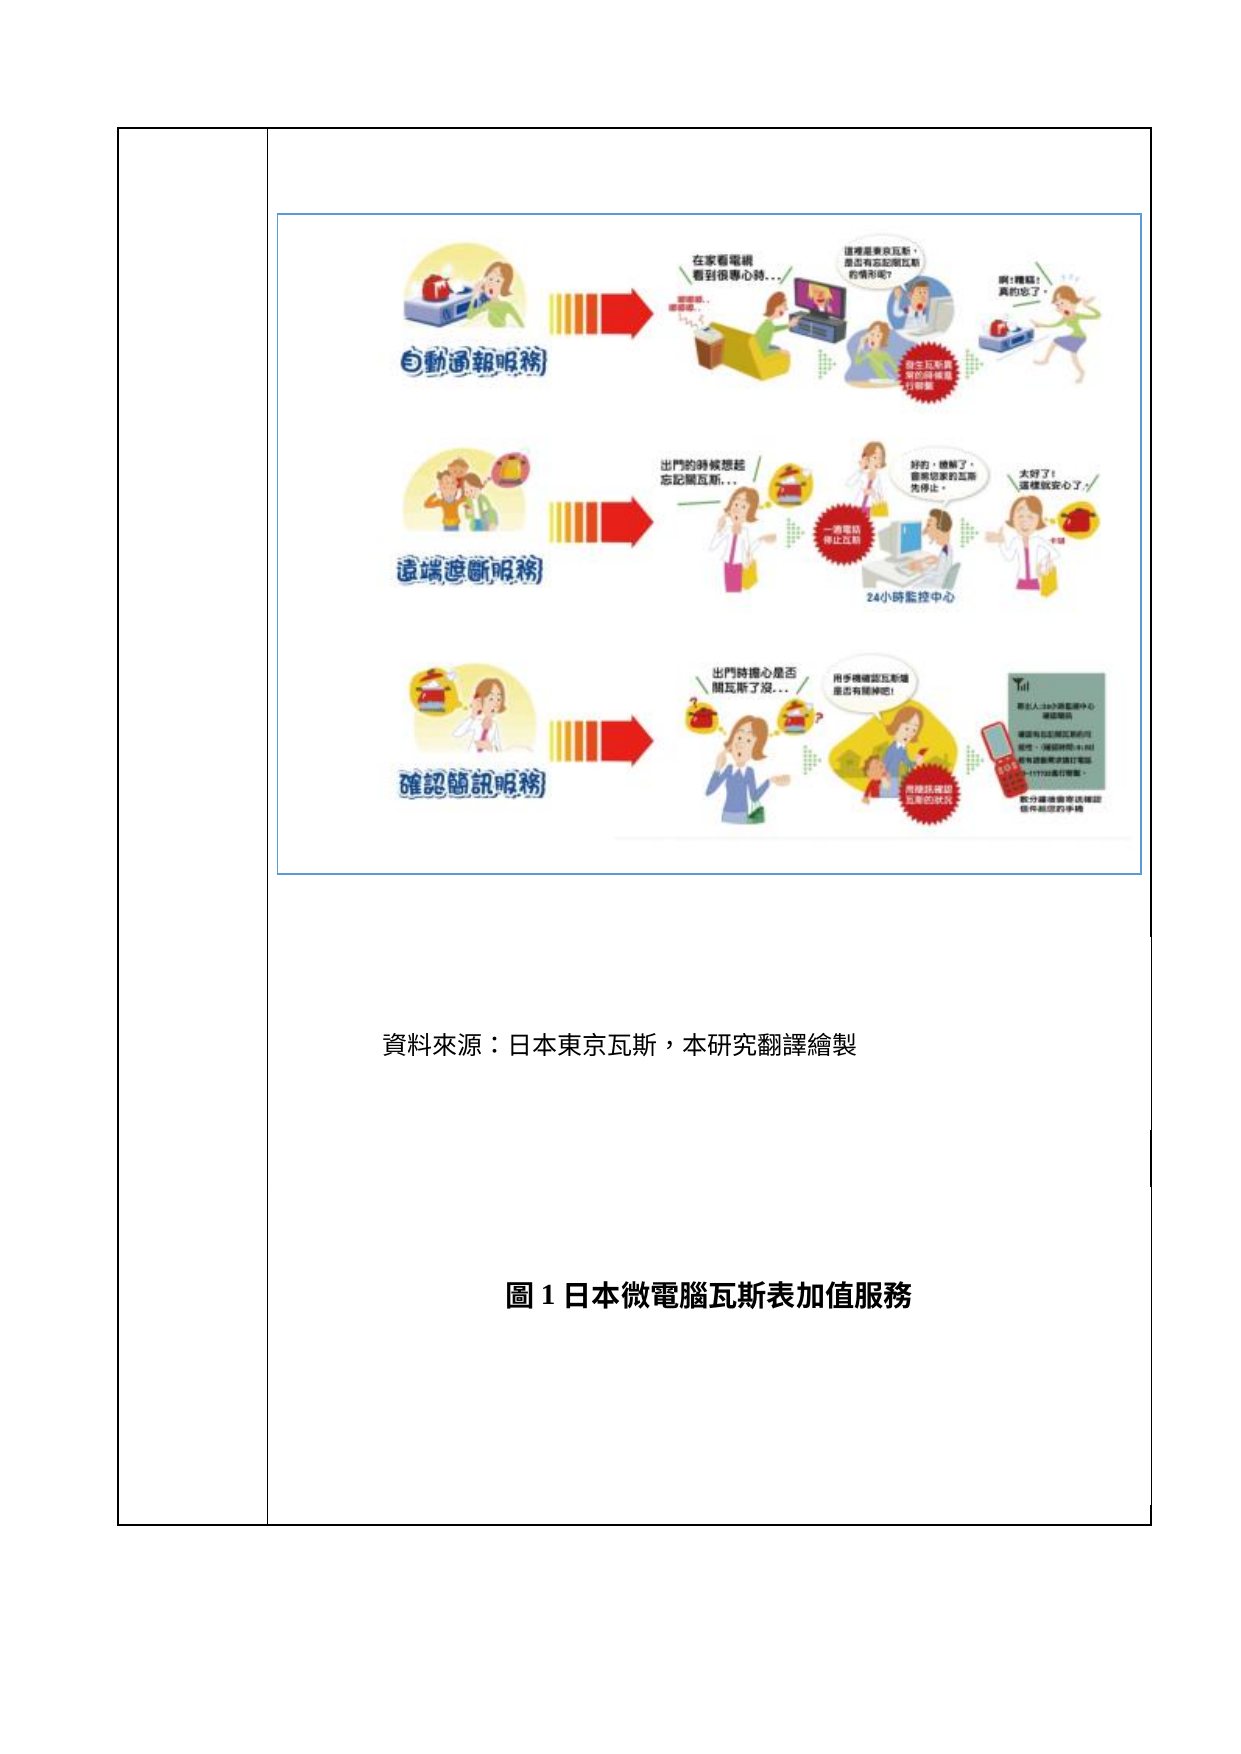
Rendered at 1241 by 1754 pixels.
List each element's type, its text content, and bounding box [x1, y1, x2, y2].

table_cell 資料來源：日本東京瓦斯，本研究翻譯繪製 [268, 129, 1150, 1187]
table_cell [119, 129, 267, 1524]
table_cell 圖1 日本微電腦瓦斯表加值服務 [269, 1188, 1150, 1504]
